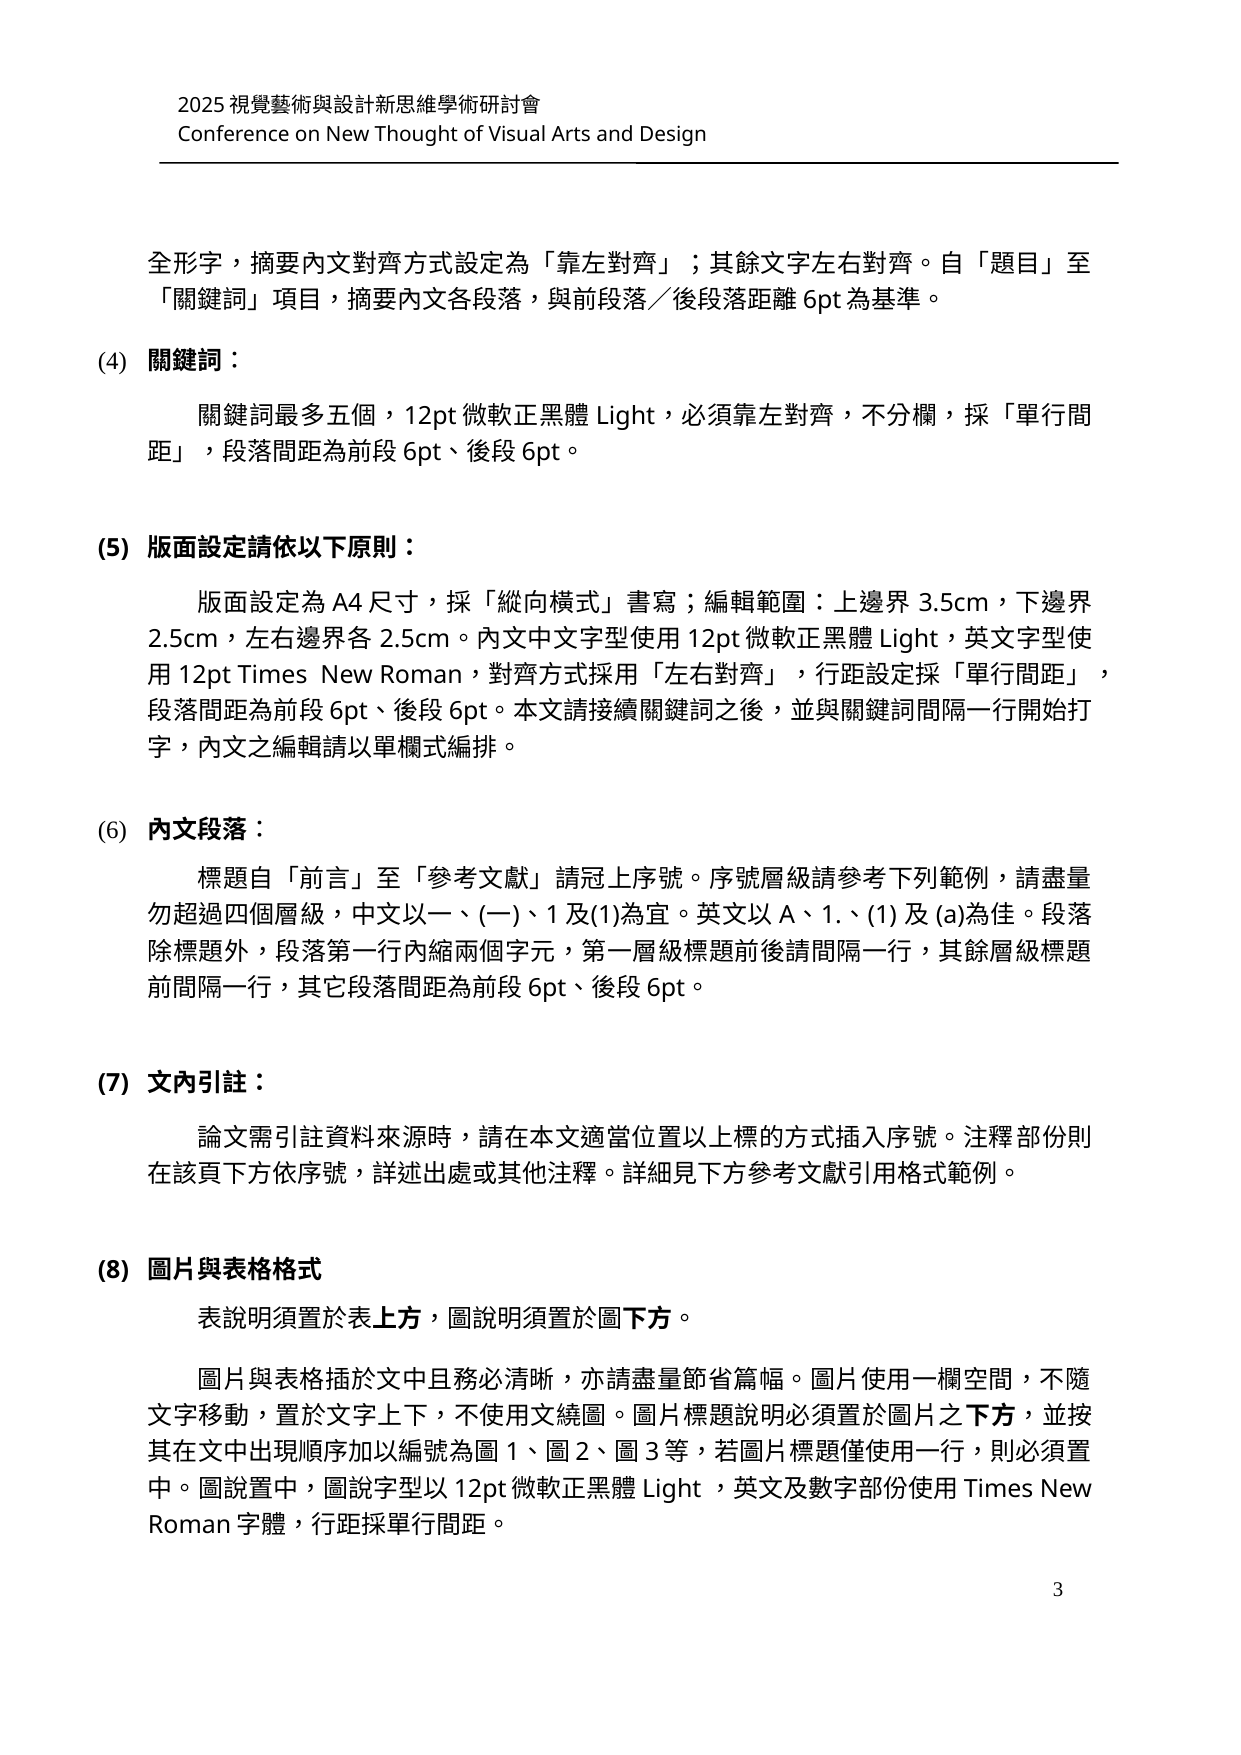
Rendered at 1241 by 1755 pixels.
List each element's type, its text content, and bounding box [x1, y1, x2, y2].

list 內文段落： [98, 810, 1093, 846]
text 圖片與表格插於文中且務必清晰，亦請盡量節省篇幅。圖片使用一欄空間，不隨文字移動，置於文字上下，不使用文繞圖。圖片標題說明必須置於圖片之下方，並按其在文中出現順序加以編號為圖1、圖2、圖3等，若圖片標題僅使用一行，則必須置中。圖說置中，圖說字型以12pt微軟正黑體Light ，英文及數字部份使用Times New Roman字體，行距採單行間距。 [148, 1359, 1093, 1541]
list 文內引註： [98, 1063, 1093, 1099]
text 表說明須置於表上方，圖說明須置於圖下方。 [148, 1298, 1093, 1334]
text 全形字，摘要內文對齊方式設定為「靠左對齊」；其餘文字左右對齊。自「題目」至「關鍵詞」項目，摘要內文各段落，與前段落／後段落距離6pt為基準。 [148, 243, 1093, 316]
text 論文需引註資料來源時，請在本文適當位置以上標的方式插入序號。注釋部份則在該頁下方依序號，詳述出處或其他注釋。詳細見下方參考文獻引用格式範例。 [148, 1118, 1093, 1190]
text 版面設定為A4尺寸，採「縱向橫式」書寫；編輯範圍：上邊界 3.5cm，下邊界 2.5cm，左右邊界各 2.5cm。內文中文字型使用12pt微軟正黑體Light，英文字型使用12pt Times New Roman，對齊方式採用「左右對齊」，行距設定採「單行間距」，段落間距為前段6pt、後段6pt。本文請接續關鍵詞之後，並與關鍵詞間隔一行開始打字，內文之編輯請以單欄式編排。 [148, 582, 1093, 763]
text 標題自「前言」至「參考文獻」請冠上序號。序號層級請參考下列範例，請盡量勿超過四個層級，中文以一、(一)、1及(1)為宜。英文以 A、1.、(1) 及 (a)為佳。段落除標題外，段落第一行內縮兩個字元，第一層級標題前後請間隔一行，其餘層級標題前間隔一行，其它段落間距為前段6pt、後段6pt。 [148, 859, 1093, 1004]
text 關鍵詞最多五個，12pt微軟正黑體Light，必須靠左對齊，不分欄，採「單行間距」，段落間距為前段6pt、後段6pt。 [148, 396, 1093, 468]
list 版面設定請依以下原則： [98, 527, 1093, 563]
list 關鍵詞： [98, 341, 1093, 377]
list 圖片與表格格式 [98, 1249, 1093, 1286]
